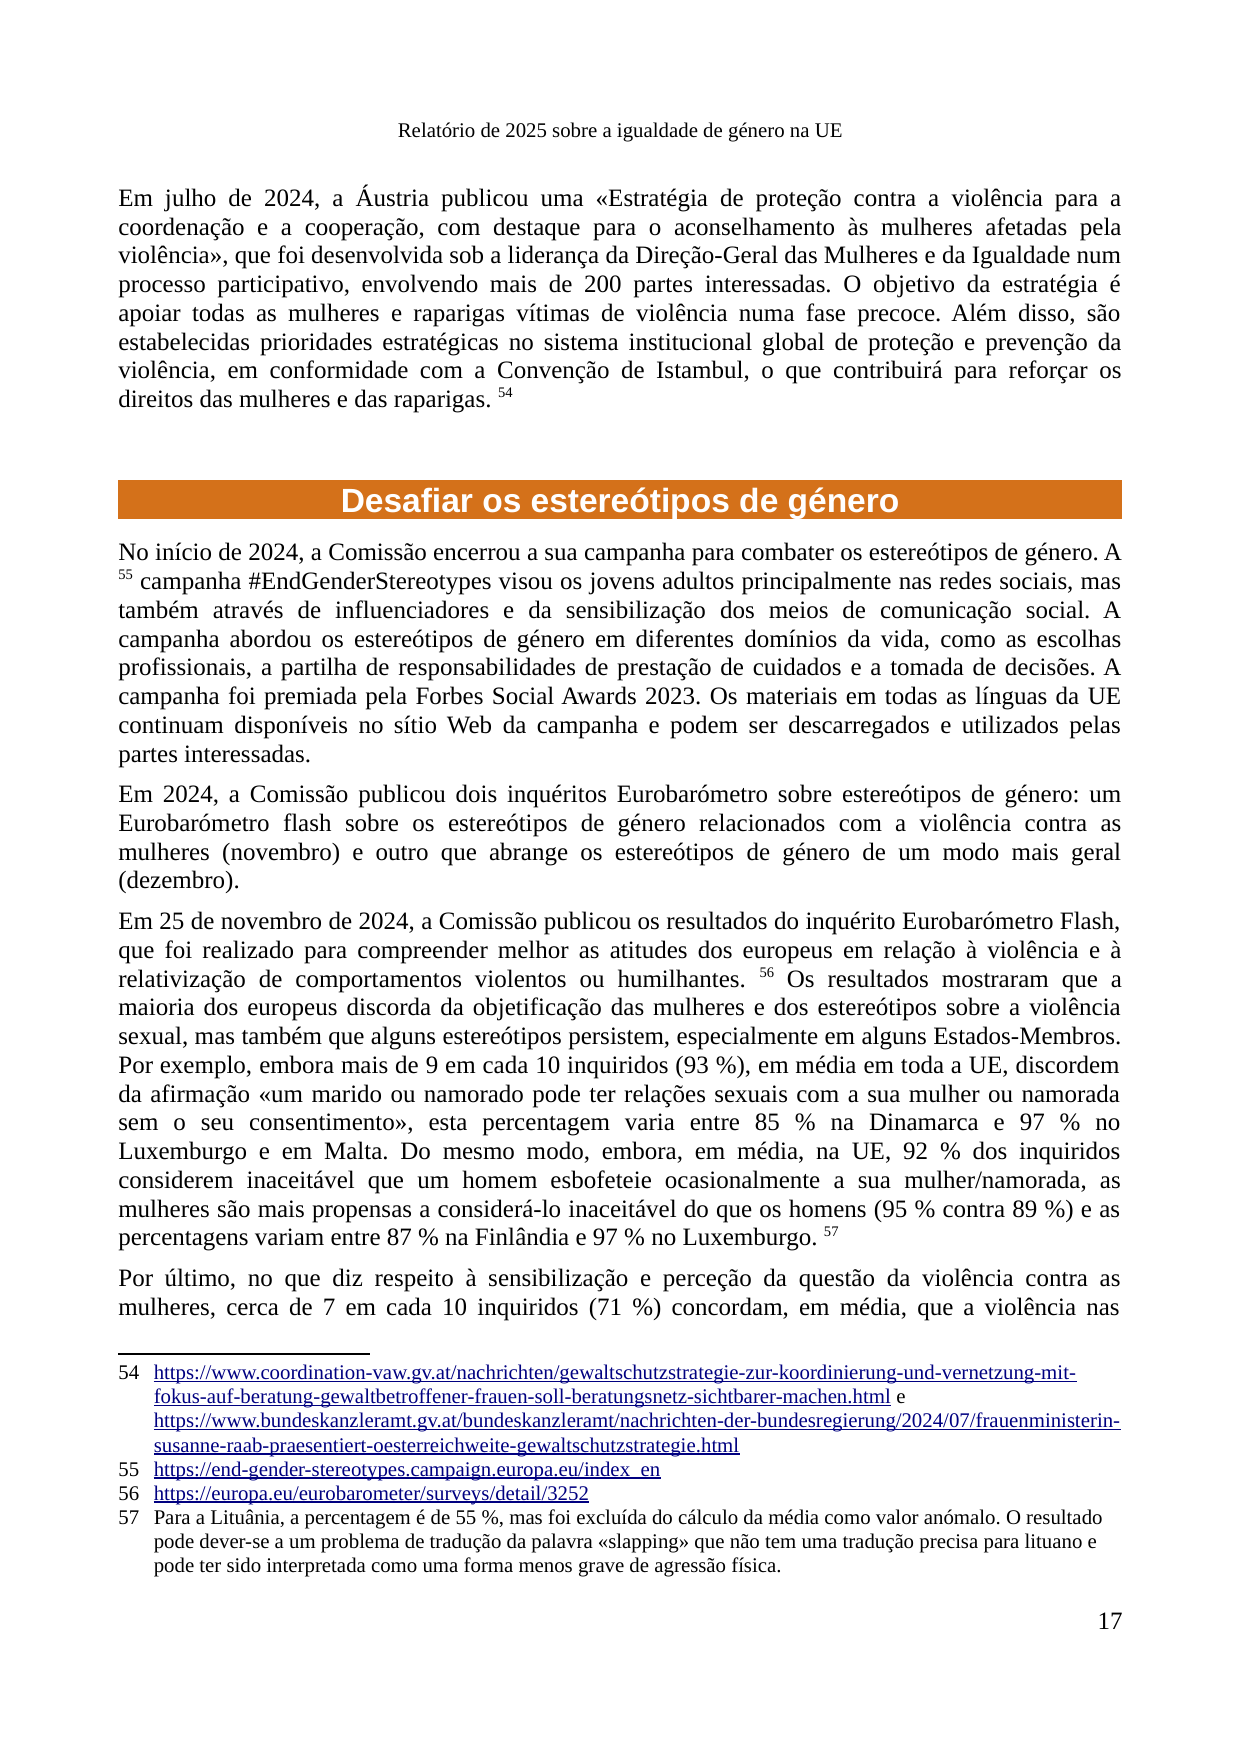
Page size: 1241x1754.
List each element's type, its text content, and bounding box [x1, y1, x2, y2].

text Por último, no que diz respeito à sensibilização e perceção da questão da violência contra as mulheres, cerca de 7 em cada 10 inquiridos (71 %) concordam, em média, que a violência nas [118, 1263, 1122, 1321]
text https://www.coordination-vaw.gv.at/nachrichten/gewaltschutzstrategie-zur-koordinierung-und-vernetzung-mit-fokus-auf-beratung-gewaltbetroffener-frauen-soll-beratungsnetz-sichtbarer-machen.html e https://www.bundeskanzleramt.gv.at/bundeskanzleramt/nachrichten-der-bundesregierung/2024/07/frauenministerin-susanne-raab-praesentiert-oesterreichweite-gewaltschutzstrategie.html [118, 1360, 1122, 1457]
text Para a Lituânia, a percentagem é de 55 %, mas foi excluída do cálculo da média como valor anómalo. O resultado pode dever-se a um problema de tradução da palavra «slapping» que não tem uma tradução precisa para lituano e pode ter sido interpretada como uma forma menos grave de agressão física. [118, 1505, 1122, 1577]
text https://europa.eu/eurobarometer/surveys/detail/3252 [118, 1481, 1122, 1505]
subtitle Desafiar os estereótipos de género [118, 480, 1122, 519]
text No início de 2024, a Comissão encerrou a sua campanha para combater os estereótipos de género. A campanha #EndGenderStereotypes visou os jovens adultos principalmente nas redes sociais, mas também através de influenciadores e da sensibilização dos meios de comunicação social. A campanha abordou os estereótipos de género em diferentes domínios da vida, como as escolhas profissionais, a partilha de responsabilidades de prestação de cuidados e a tomada de decisões. A campanha foi premiada pela Forbes Social Awards 2023. Os materiais em todas as línguas da UE continuam disponíveis no sítio Web da campanha e podem ser descarregados e utilizados pelas partes interessadas. [118, 537, 1122, 767]
text https://end-gender-stereotypes.campaign.europa.eu/index_en [118, 1457, 1122, 1481]
text Em 2024, a Comissão publicou dois inquéritos Eurobarómetro sobre estereótipos de género: um Eurobarómetro flash sobre os estereótipos de género relacionados com a violência contra as mulheres (novembro) e outro que abrange os estereótipos de género de um modo mais geral (dezembro). [118, 779, 1122, 894]
text Em 25 de novembro de 2024, a Comissão publicou os resultados do inquérito Eurobarómetro Flash, que foi realizado para compreender melhor as atitudes dos europeus em relação à violência e à relativização de comportamentos violentos ou humilhantes. Os resultados mostraram que a maioria dos europeus discorda da objetificação das mulheres e dos estereótipos sobre a violência sexual, mas também que alguns estereótipos persistem, especialmente em alguns Estados-Membros. Por exemplo, embora mais de 9 em cada 10 inquiridos (93 %), em média em toda a UE, discordem da afirmação «um marido ou namorado pode ter relações sexuais com a sua mulher ou namorada sem o seu consentimento», esta percentagem varia entre 85 % na Dinamarca e 97 % no Luxemburgo e em Malta. Do mesmo modo, embora, em média, na UE, 92 % dos inquiridos considerem inaceitável que um homem esbofeteie ocasionalmente a sua mulher/namorada, as mulheres são mais propensas a considerá-lo inaceitável do que os homens (95 % contra 89 %) e as percentagens variam entre 87 % na Finlândia e 97 % no Luxemburgo. [118, 906, 1122, 1251]
text Em julho de 2024, a Áustria publicou uma «Estratégia de proteção contra a violência para a coordenação e a cooperação, com destaque para o aconselhamento às mulheres afetadas pela violência», que foi desenvolvida sob a liderança da Direção-Geral das Mulheres e da Igualdade num processo participativo, envolvendo mais de 200 partes interessadas. O objetivo da estratégia é apoiar todas as mulheres e raparigas vítimas de violência numa fase precoce. Além disso, são estabelecidas prioridades estratégicas no sistema institucional global de proteção e prevenção da violência, em conformidade com a Convenção de Istambul, o que contribuirá para reforçar os direitos das mulheres e das raparigas. [118, 183, 1122, 413]
